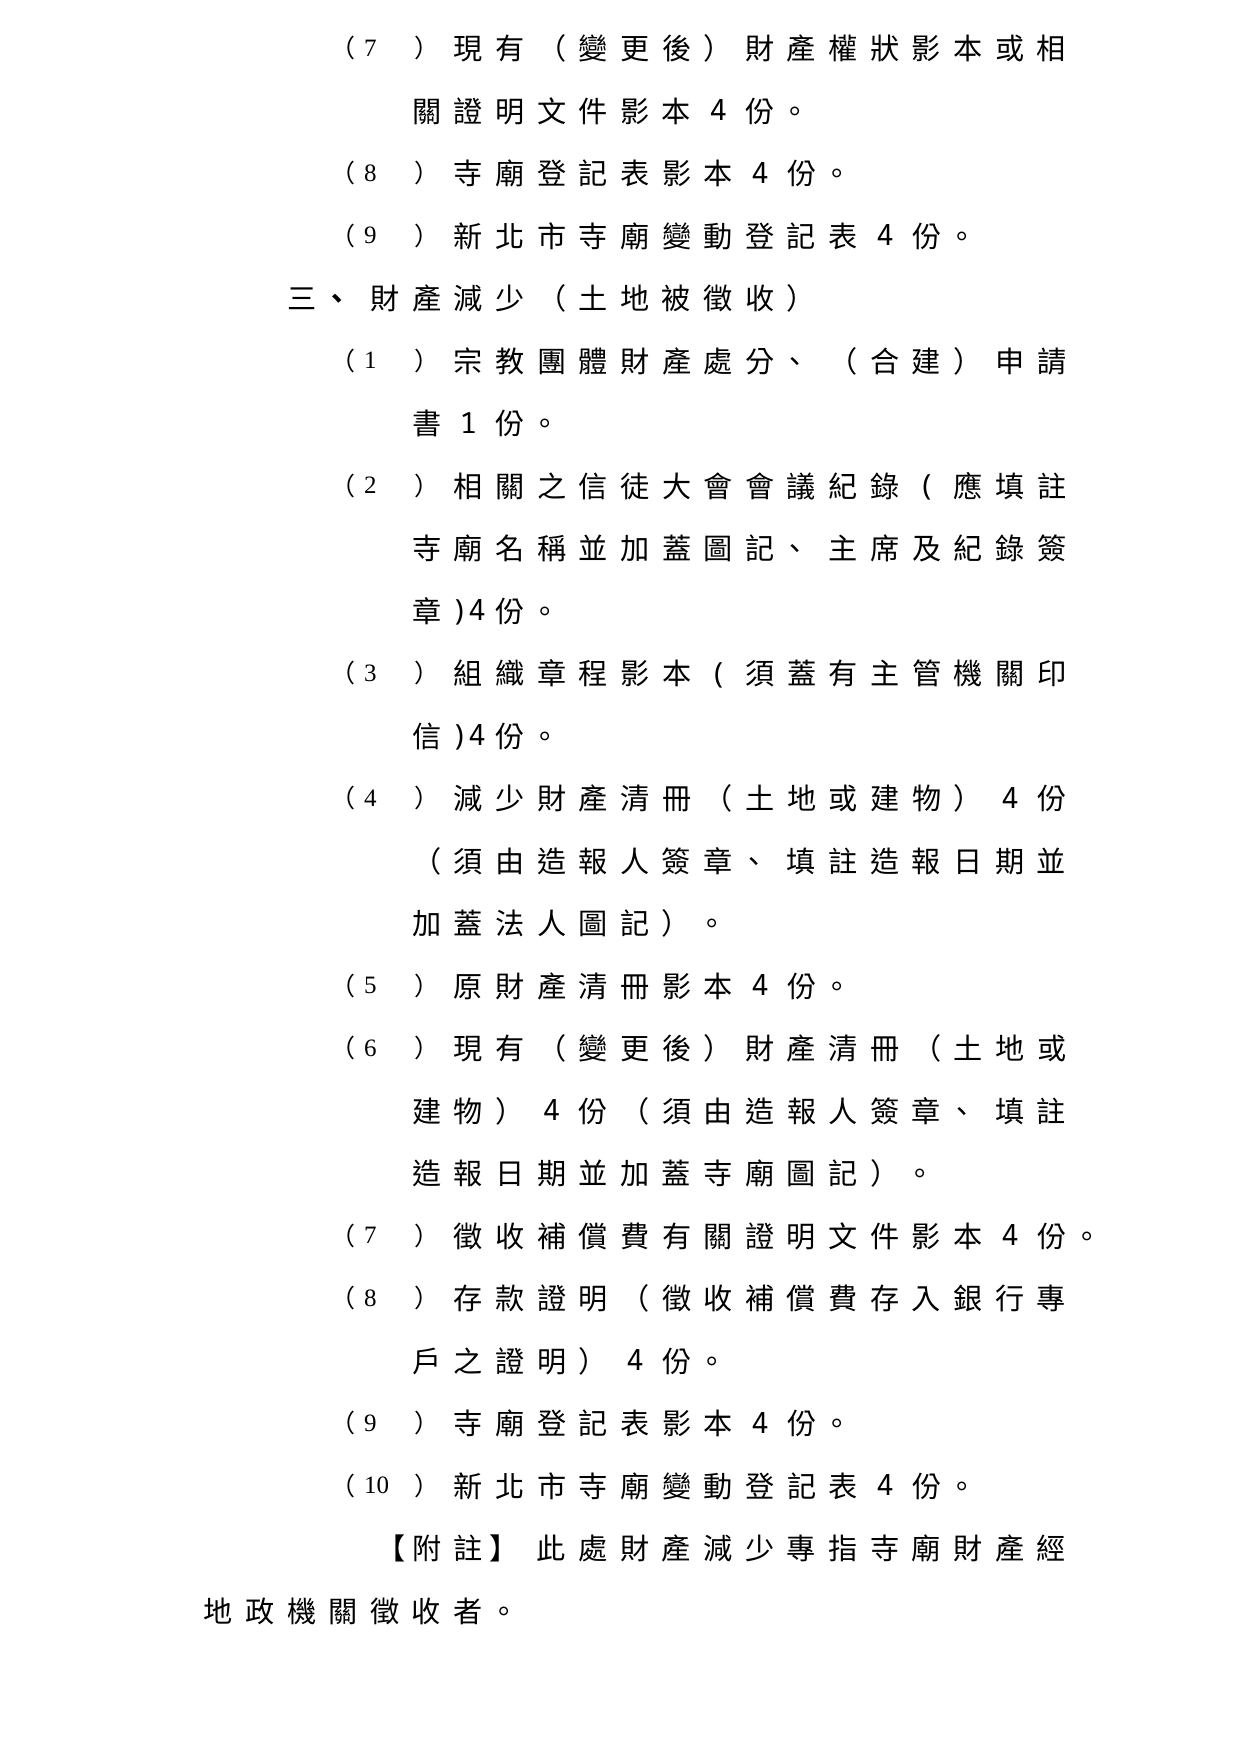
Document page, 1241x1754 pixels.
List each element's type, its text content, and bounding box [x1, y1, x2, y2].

list 現有（變更後）財產清冊（土地或建物）4份（須由造報人簽章、填註造報日期並加蓋寺廟圖記）。 [292, 1005, 1072, 1193]
list 新北市寺廟變動登記表4份。 [292, 1443, 1072, 1505]
list 宗教團體財產處分、（合建）申請書1份。 [292, 318, 1072, 443]
list 徵收補償費有關證明文件影本4份。 [292, 1193, 1072, 1255]
list 存款證明（徵收補償費存入銀行專戶之證明）4份。 [292, 1255, 1072, 1380]
text 【附註】此處財產減少專指寺廟財產經地政機關徵收者。 [197, 1505, 1072, 1630]
list 現有（變更後）財產權狀影本或相關證明文件影本4份。 [299, 5, 1072, 130]
list 寺廟登記表影本4份。 [292, 1380, 1072, 1443]
list 相關之信徒大會會議紀錄(應填註寺廟名稱並加蓋圖記、主席及紀錄簽章)4份。 [292, 443, 1072, 630]
list 組織章程影本(須蓋有主管機關印信)4份。 [292, 630, 1072, 755]
list 減少財產清冊（土地或建物）4份（須由造報人簽章、填註造報日期並加蓋法人圖記）。 [292, 755, 1072, 943]
list 寺廟登記表影本4份。 [299, 130, 1072, 193]
text 三、財產減少（土地被徵收） [190, 255, 1072, 318]
list 新北市寺廟變動登記表4份。 [299, 193, 1072, 255]
list 原財產清冊影本4份。 [292, 943, 1072, 1005]
